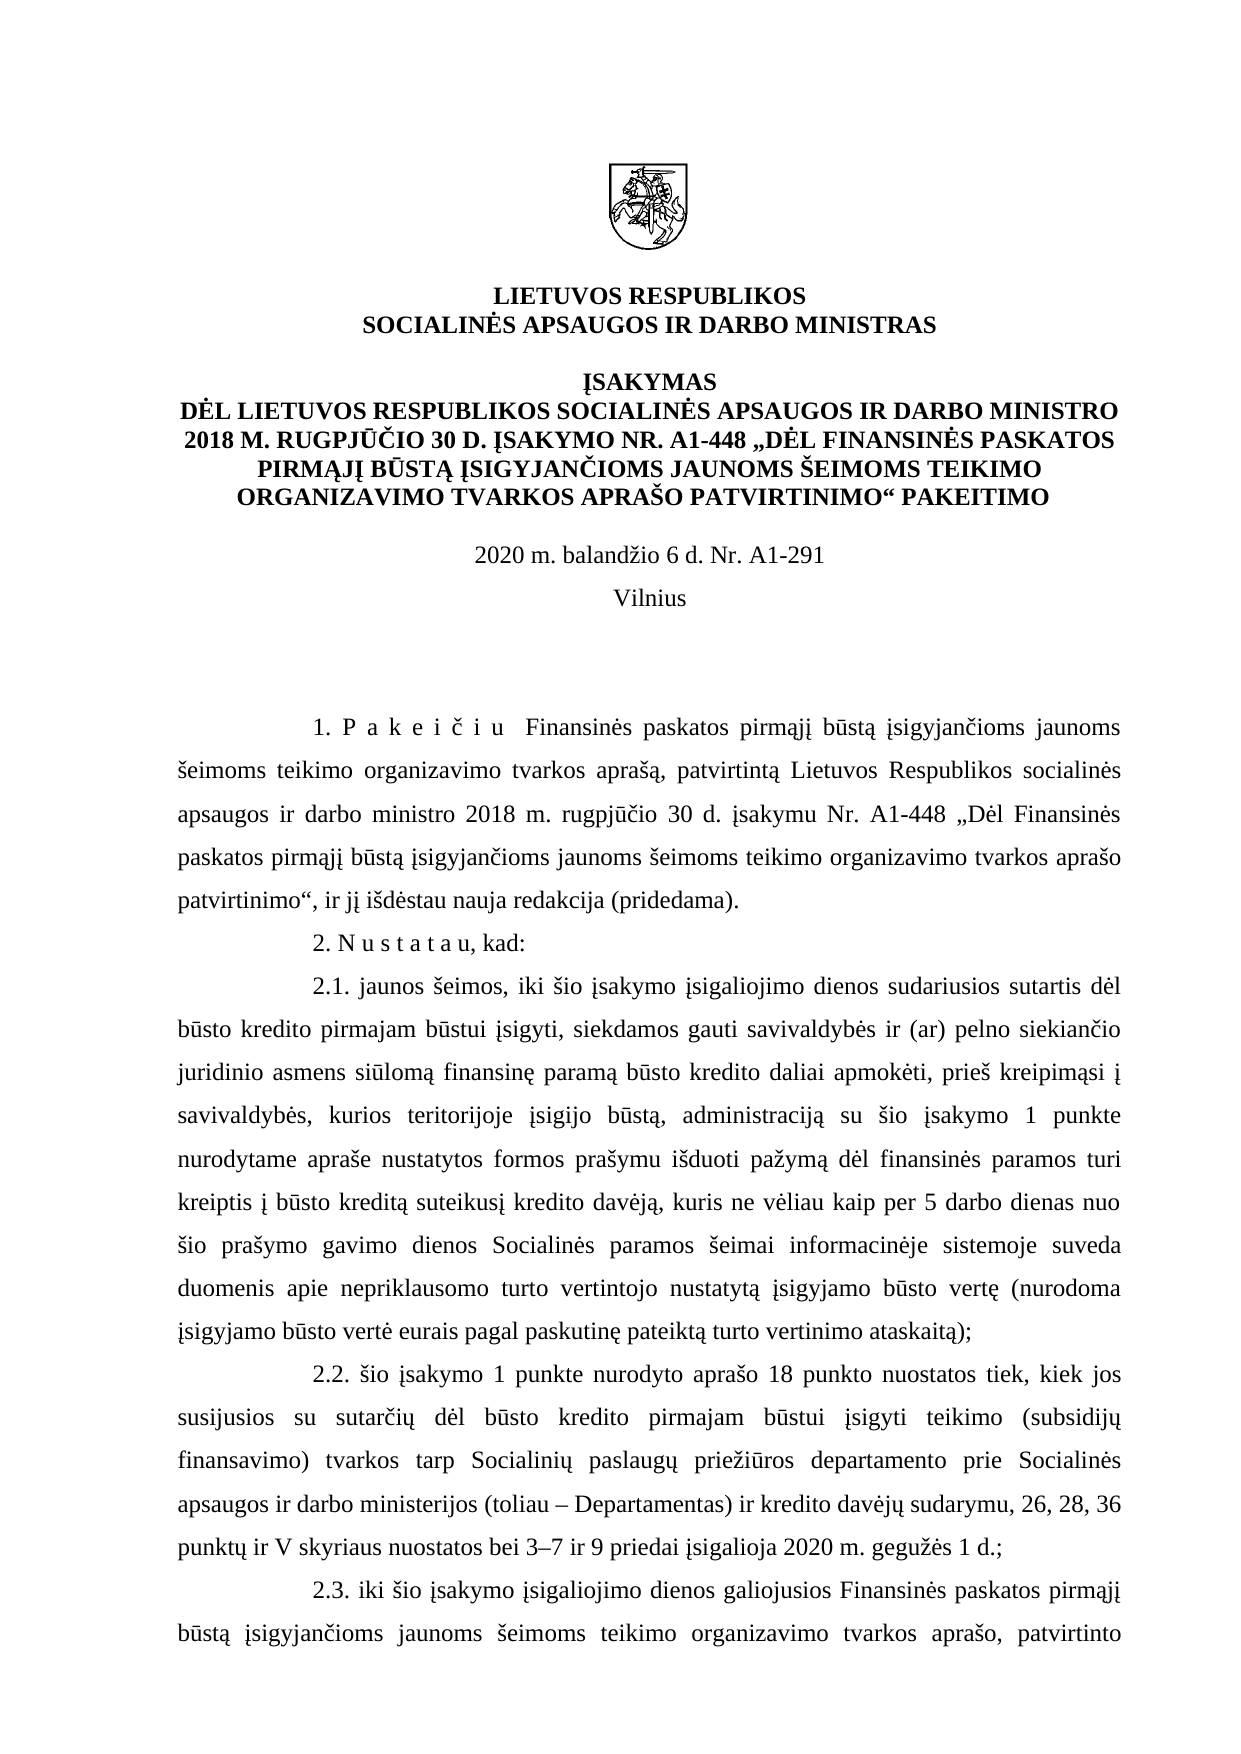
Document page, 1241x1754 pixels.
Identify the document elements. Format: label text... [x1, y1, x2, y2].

text Vilnius [177, 583, 1122, 612]
text 2.1. jaunos šeimos, iki šio įsakymo įsigaliojimo dienos sudariusios sutartis dėl būsto kredito pirmajam būstui įsigyti, siekdamos gauti savivaldybės ir (ar) pelno siekiančio juridinio asmens siūlomą finansinę paramą būsto kredito daliai apmokėti, prieš kreipimąsi į savivaldybės, kurios teritorijoje įsigijo būstą, administraciją su šio įsakymo 1 punkte nurodytame apraše nustatytos formos prašymu išduoti pažymą dėl finansinės paramos turi kreiptis į būsto kreditą suteikusį kredito davėją, kuris ne vėliau kaip per 5 darbo dienas nuo šio prašymo gavimo dienos Socialinės paramos šeimai informacinėje sistemoje suveda duomenis apie nepriklausomo turto vertintojo nustatytą įsigyjamo būsto vertę (nurodoma įsigyjamo būsto vertė eurais pagal paskutinę pateiktą turto vertinimo ataskaitą); [177, 971, 1122, 1345]
text ĮSAKYMAS [177, 367, 1122, 396]
text 2020 m. balandžio 6 d. Nr. A1-291 [177, 540, 1122, 569]
text 2.2. šio įsakymo 1 punkte nurodyto aprašo 18 punkto nuostatos tiek, kiek jos susijusios su sutarčių dėl būsto kredito pirmajam būstui įsigyti teikimo (subsidijų finansavimo) tvarkos tarp Socialinių paslaugų priežiūros departamento prie Socialinės apsaugos ir darbo ministerijos (toliau – Departamentas) ir kredito davėjų sudarymu, 26, 28, 36 punktų ir V skyriaus nuostatos bei 3–7 ir 9 priedai įsigalioja 2020 m. gegužės 1 d.; [177, 1359, 1122, 1561]
text 2.3. iki šio įsakymo įsigaliojimo dienos galiojusios Finansinės paskatos pirmąjį būstą įsigyjančioms jaunoms šeimoms teikimo organizavimo tvarkos aprašo, patvirtinto [177, 1575, 1122, 1647]
text LIETUVOS RESPUBLIKOS [177, 281, 1122, 310]
text 1. P a k e i č i u Finansinės paskatos pirmąjį būstą įsigyjančioms jaunoms šeimoms teikimo organizavimo tvarkos aprašą, patvirtintą Lietuvos Respublikos socialinės apsaugos ir darbo ministro 2018 m. rugpjūčio 30 d. įsakymu Nr. A1-448 „Dėl Finansinės paskatos pirmąjį būstą įsigyjančioms jaunoms šeimoms teikimo organizavimo tvarkos aprašo patvirtinimo“, ir jį išdėstau nauja redakcija (pridedama). [177, 712, 1122, 914]
text 2. N u s t a t a u, kad: [177, 928, 1122, 957]
text DĖL LIETUVOS RESPUBLIKOS SOCIALINĖS APSAUGOS IR DARBO MINISTRO 2018 M. RUGPJŪČIO 30 D. ĮSAKYMO NR. A1-448 „DĖL FINANSINĖS PASKATOS PIRMĄJĮ BŪSTĄ ĮSIGYJANČIOMS JAUNOMS ŠEIMOMS TEIKIMO ORGANIZAVIMO TVARKOS APRAŠO PATVIRTINIMO“ PAKEITIMO [177, 396, 1122, 511]
text SOCIALINĖS APSAUGOS IR DARBO MINISTRAS [177, 310, 1122, 339]
